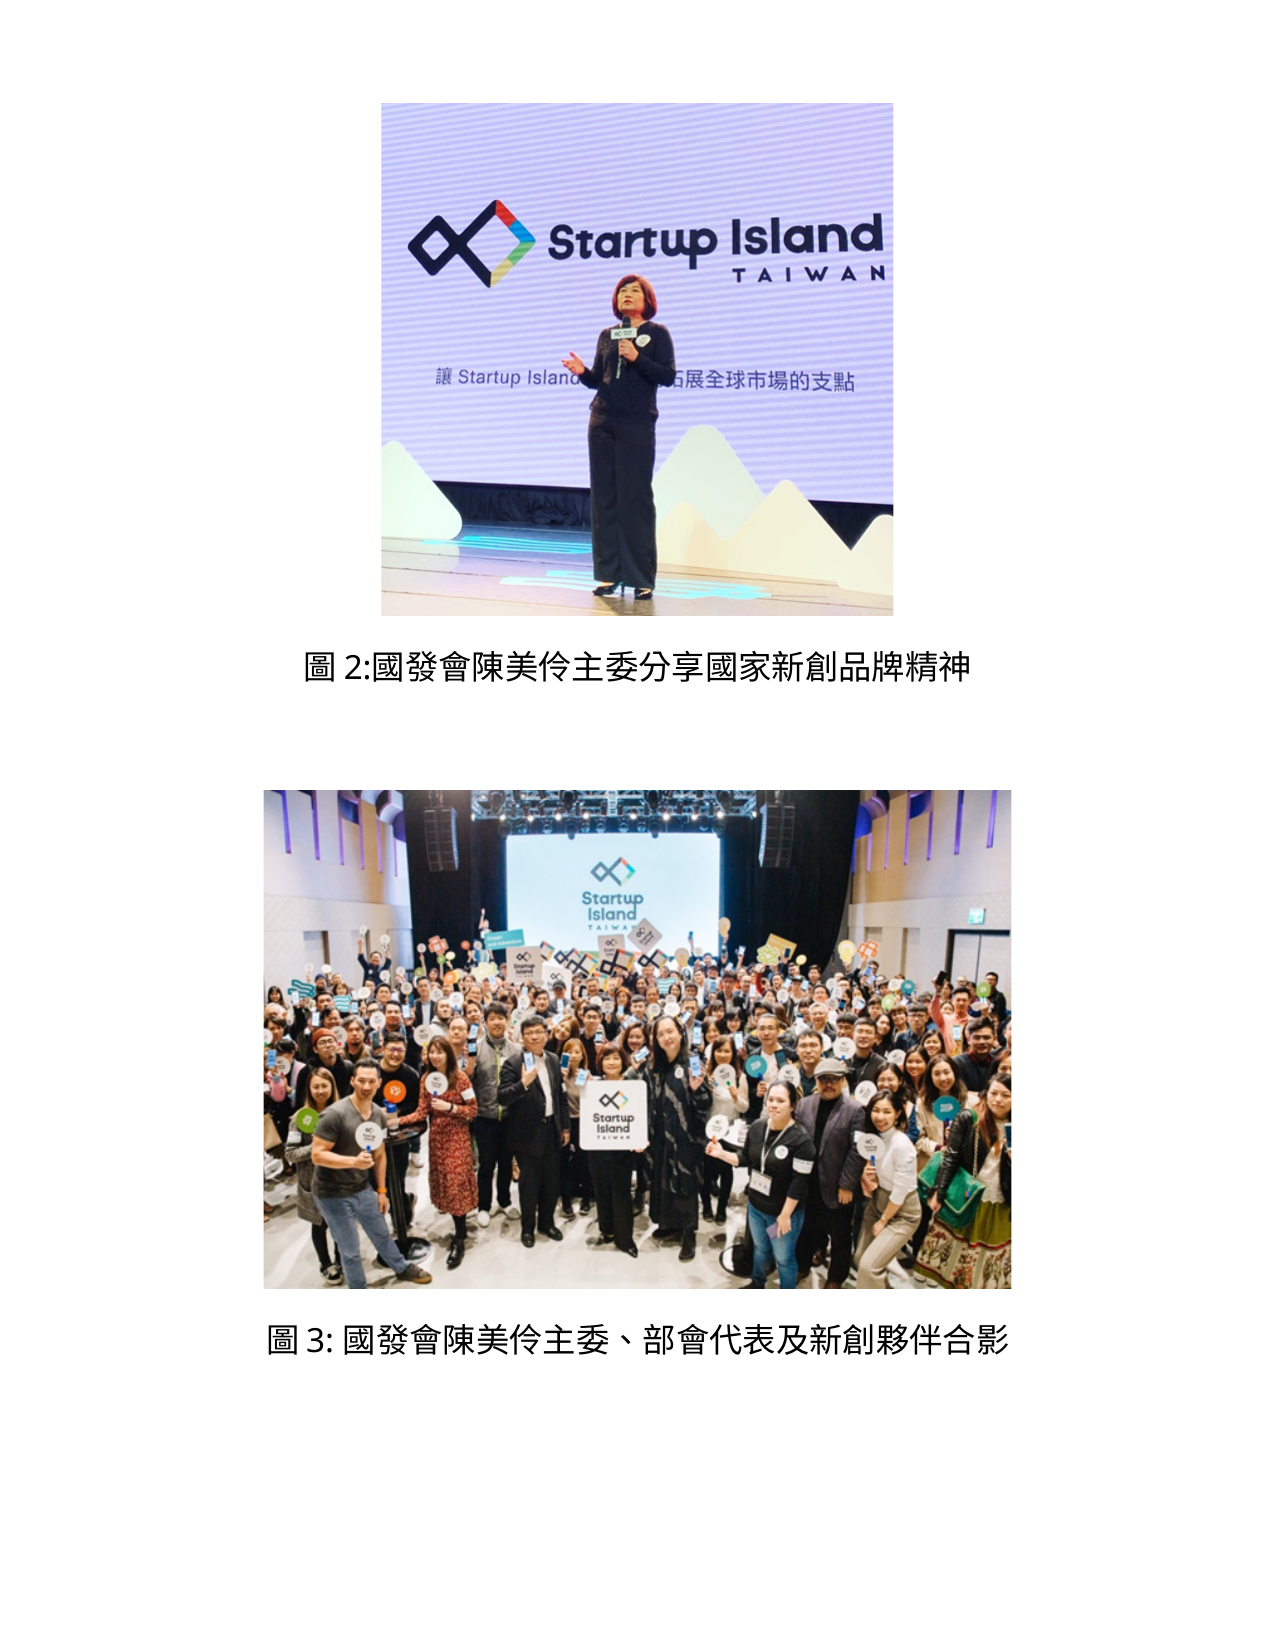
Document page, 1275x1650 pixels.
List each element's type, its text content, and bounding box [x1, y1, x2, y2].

picture [263, 790, 1012, 1289]
text 圖2:國發會陳美伶主委分享國家新創品牌精神 [187, 641, 1087, 689]
text 圖3: 國發會陳美伶主委、部會代表及新創夥伴合影 [187, 1314, 1087, 1362]
picture [381, 103, 894, 616]
